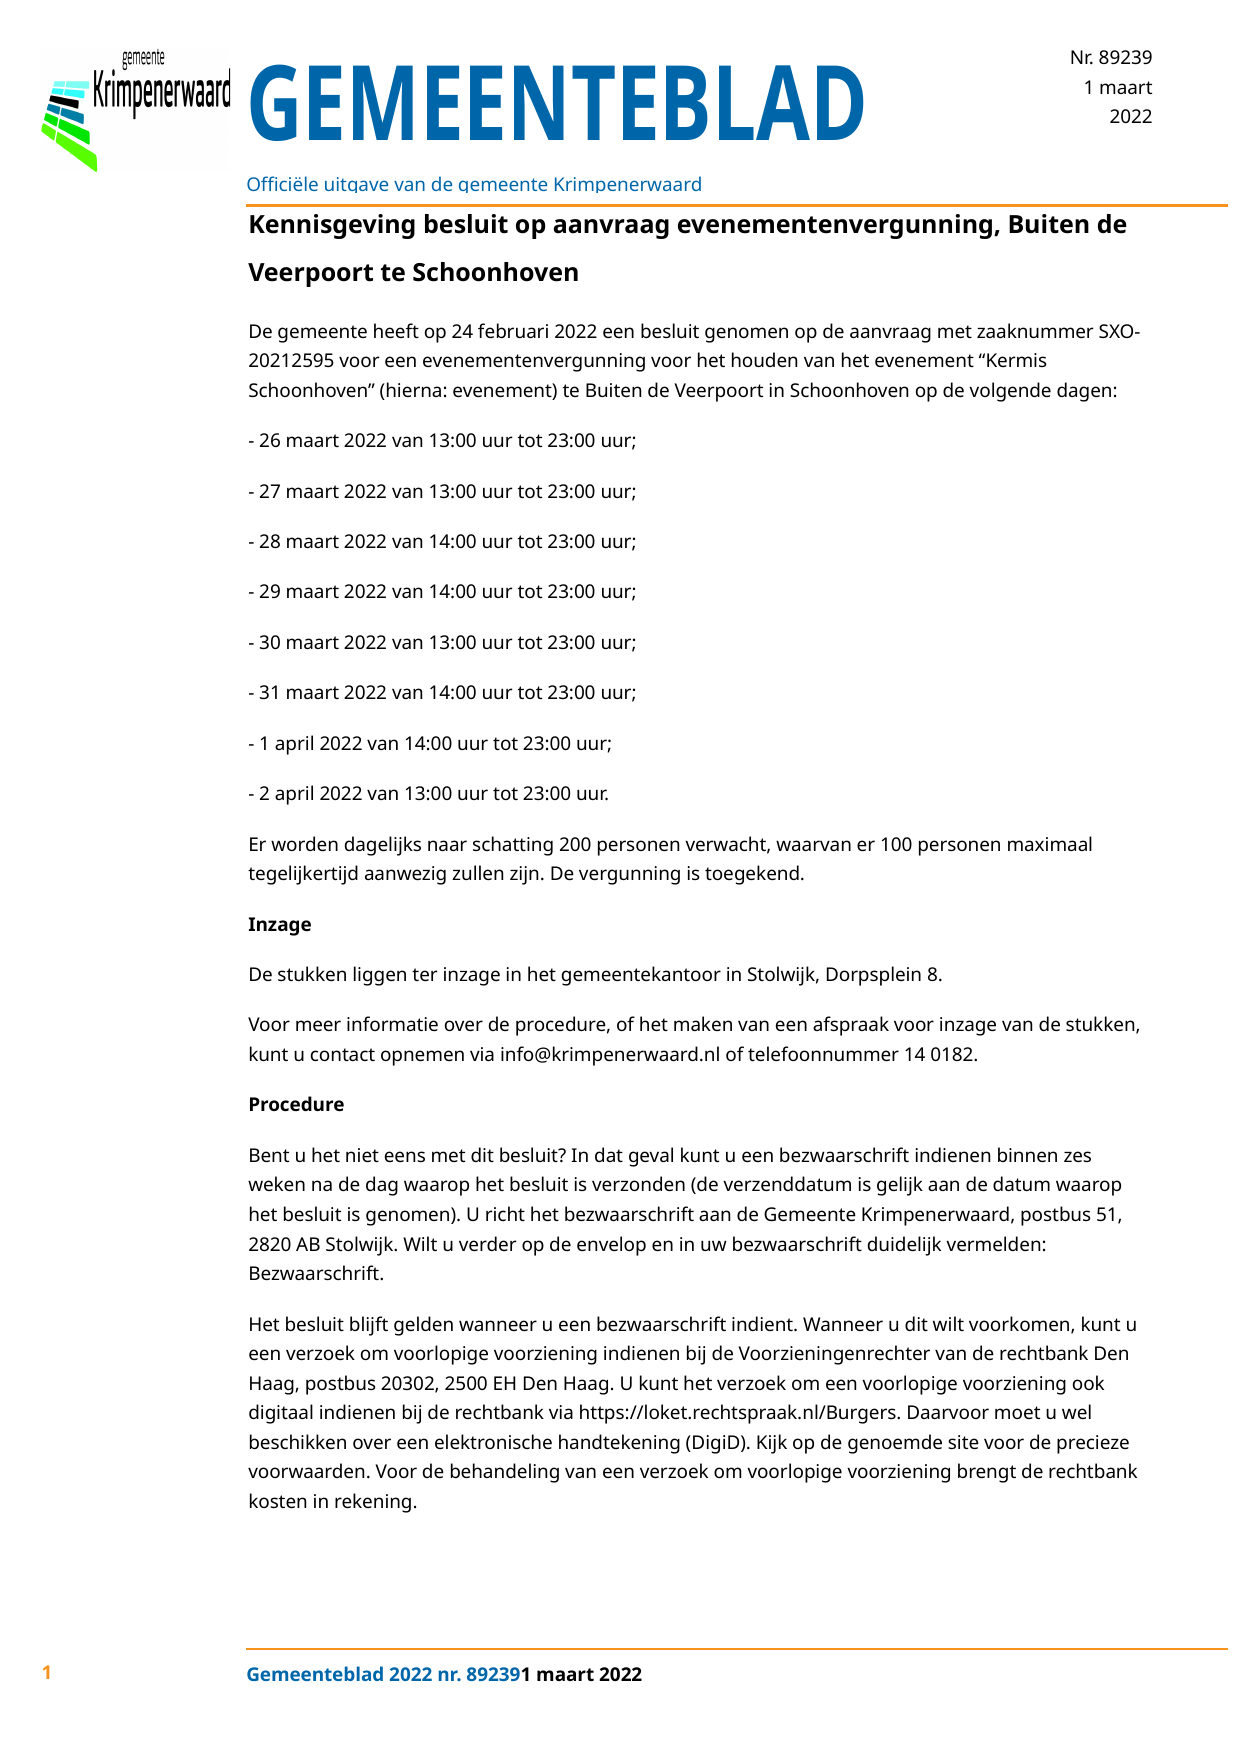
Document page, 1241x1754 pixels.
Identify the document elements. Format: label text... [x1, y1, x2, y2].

text Het besluit blijft gelden wanneer u een bezwaarschrift indient. Wanneer u dit wilt voorkomen, kunt u een verzoek om voorlopige voorziening indienen bij de Voorzieningenrechter van de rechtbank Den Haag, postbus 20302, 2500 EH Den Haag. U kunt het verzoek om een voorlopige voorziening ook digitaal indienen bij de rechtbank via https://loket.rechtspraak.nl/Burgers. Daarvoor moet u wel beschikken over een elektronische handtekening (DigiD). Kijk op de genoemde site voor de precieze voorwaarden. Voor de behandeling van een verzoek om voorlopige voorziening brengt de rechtbank kosten in rekening. [248, 1311, 1152, 1514]
text De stukken liggen ter inzage in het gemeentekantoor in Stolwijk, Dorpsplein 8. [248, 961, 1152, 987]
text - 27 maart 2022 van 13:00 uur tot 23:00 uur; [248, 478, 1152, 504]
text Voor meer informatie over de procedure, of het maken van een afspraak voor inzage van de stukken, kunt u contact opnemen via info@krimpenerwaard.nl of telefoonnummer 14 0182. [248, 1012, 1152, 1067]
text Inzage [248, 911, 1152, 937]
text - 30 maart 2022 van 13:00 uur tot 23:00 uur; [248, 629, 1152, 655]
text Er worden dagelijks naar schatting 200 personen verwacht, waarvan er 100 personen maximaal tegelijkertijd aanwezig zullen zijn. De vergunning is toegekend. [248, 831, 1152, 886]
text - 2 april 2022 van 13:00 uur tot 23:00 uur. [248, 780, 1152, 806]
text - 31 maart 2022 van 14:00 uur tot 23:00 uur; [248, 679, 1152, 705]
text - 28 maart 2022 van 14:00 uur tot 23:00 uur; [248, 528, 1152, 554]
text Procedure [248, 1092, 1152, 1117]
text Kennisgeving besluit op aanvraag evenementenvergunning, Buiten de Veerpoort te Schoonhoven [248, 207, 1152, 288]
text - 26 maart 2022 van 13:00 uur tot 23:00 uur; [248, 427, 1152, 453]
text Bent u het niet eens met dit besluit? In dat geval kunt u een bezwaarschrift indienen binnen zes weken na de dag waarop het besluit is verzonden (de verzenddatum is gelijk aan de datum waarop het besluit is genomen). U richt het bezwaarschrift aan de Gemeente Krimpenerwaard, postbus 51, 2820 AB Stolwijk. Wilt u verder op de envelop en in uw bezwaarschrift duidelijk vermelden: Bezwaarschrift. [248, 1142, 1152, 1286]
text - 1 april 2022 van 14:00 uur tot 23:00 uur; [248, 730, 1152, 756]
text - 29 maart 2022 van 14:00 uur tot 23:00 uur; [248, 579, 1152, 604]
text De gemeente heeft op 24 februari 2022 een besluit genomen op de aanvraag met zaaknummer SXO-20212595 voor een evenementenvergunning voor het houden van het evenement “Kermis Schoonhoven” (hierna: evenement) te Buiten de Veerpoort in Schoonhoven op de volgende dagen: [248, 318, 1152, 403]
picture [41, 47, 231, 172]
